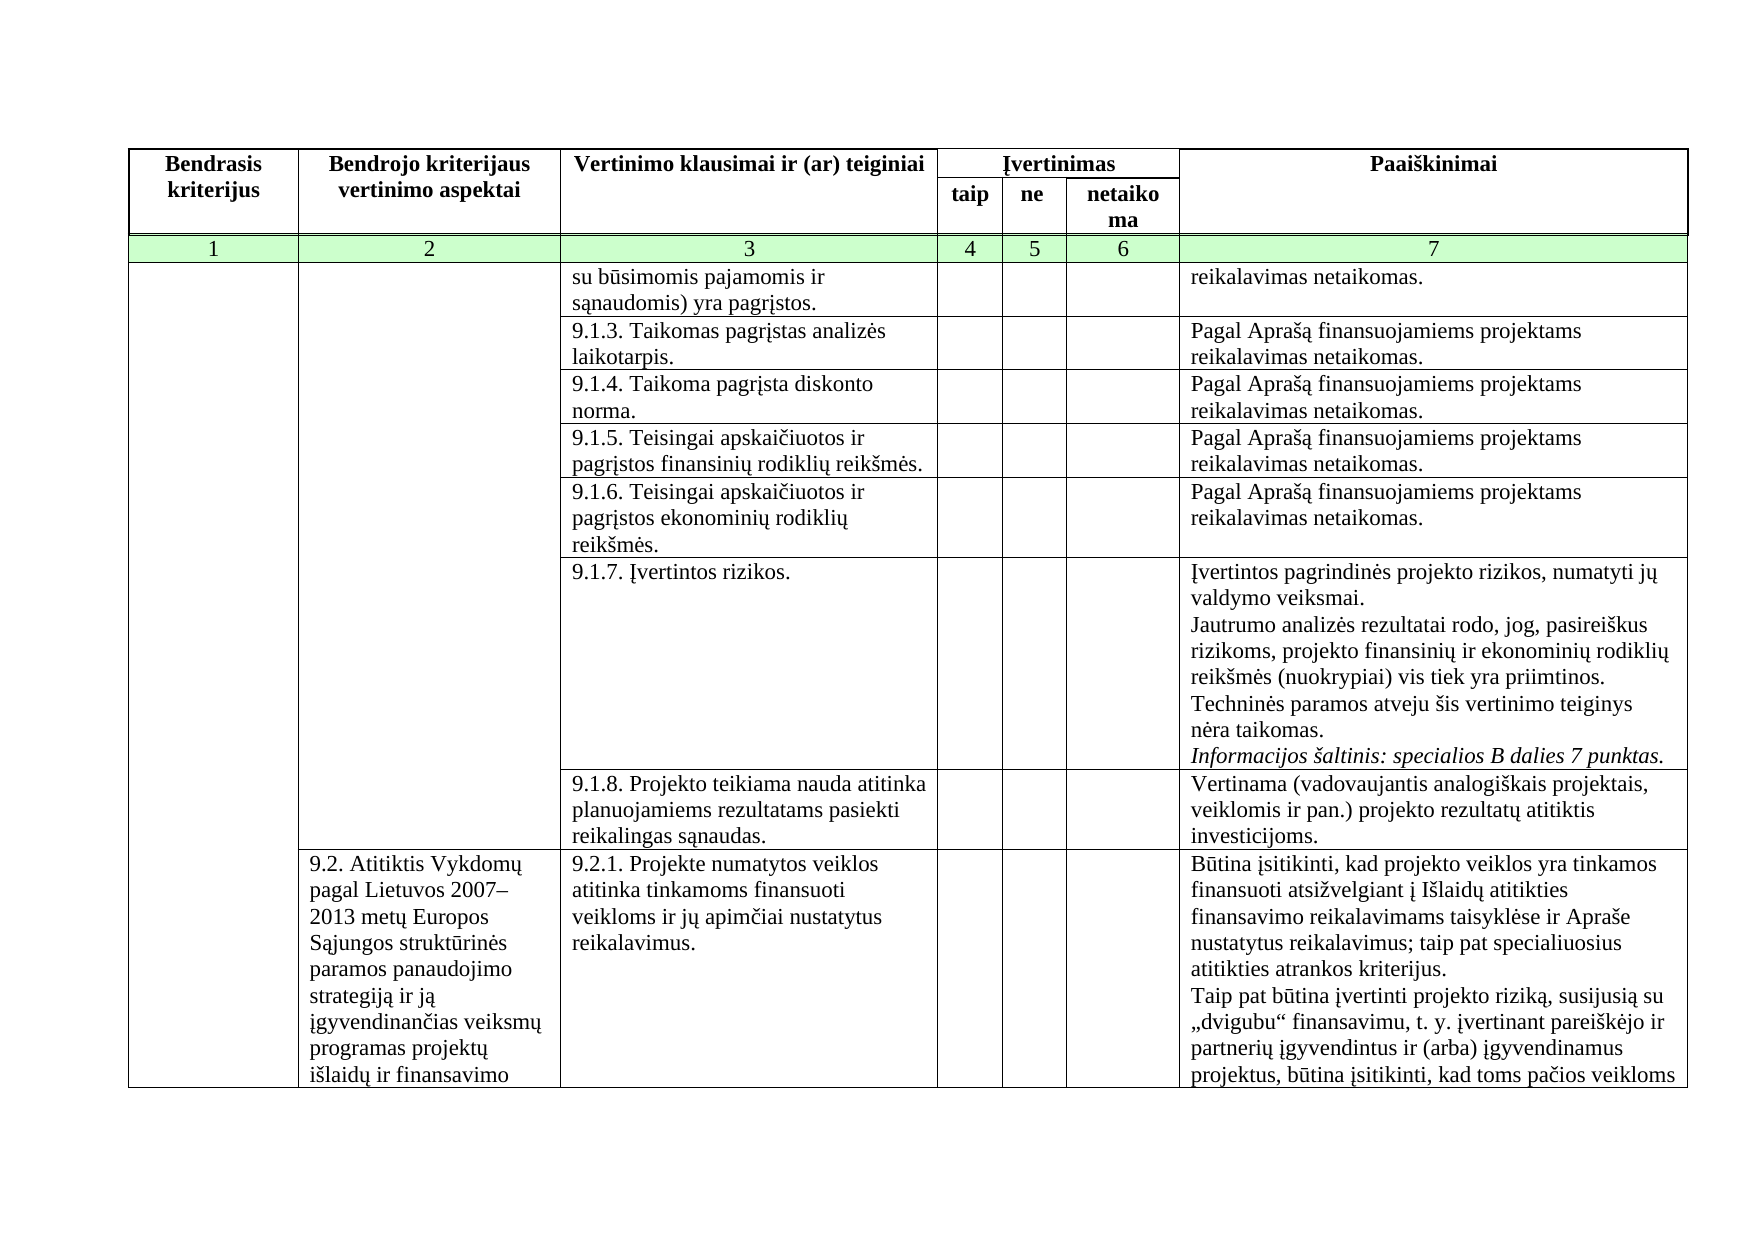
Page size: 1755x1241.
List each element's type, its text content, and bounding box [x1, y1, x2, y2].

table_cell [1003, 478, 1066, 557]
table_header Vertinimo klausimai ir (ar) teiginiai [561, 150, 937, 232]
table_cell Įvertintos pagrindinės projekto rizikos, numatyti jų valdymo veiksmai. Jautrumo analizės rezultatai rodo, jog, pasireiškus rizikoms, projekto finansinių ir ekonominių rodiklių reikšmės (nuokrypiai) vis tiek yra priimtinos. Techninės paramos atveju šis vertinimo teiginys nėra taikomas. Informacijos šaltinis: specialios B dalies 7 punktas. [1180, 558, 1687, 769]
table_cell Vertinama (vadovaujantis analogiškais projektais, veiklomis ir pan.) projekto rezultatų atitiktis investicijoms. [1180, 770, 1687, 849]
table_cell [1067, 558, 1179, 769]
table_cell 7 [1180, 236, 1687, 262]
table_cell [1003, 850, 1066, 1087]
table_header Įvertinimas [938, 149, 1179, 177]
table_cell ne [1003, 178, 1066, 232]
table_cell 9.2.1. Projekte numatytos veiklos atitinka tinkamoms finansuoti veikloms ir jų apimčiai nustatytus reikalavimus. [561, 850, 937, 1087]
table_cell 2 [299, 236, 560, 262]
table_cell [938, 370, 1002, 423]
table_cell 4 [938, 236, 1002, 262]
table_cell reikalavimas netaikomas. [1180, 263, 1687, 316]
table_header Bendrojo kriterijaus vertinimo aspektai [299, 150, 560, 232]
table_cell [1003, 770, 1066, 849]
table_header Bendrasis kriterijus [130, 150, 298, 232]
table_cell 5 [1003, 236, 1066, 262]
table_cell 9.1.8. Projekto teikiama nauda atitinka planuojamiems rezultatams pasiekti reikalingas sąnaudas. [561, 770, 937, 849]
table_cell 9.1.5. Teisingai apskaičiuotos ir pagrįstos finansinių rodiklių reikšmės. [561, 424, 937, 477]
table_cell [1003, 263, 1066, 316]
table_cell [1067, 770, 1179, 849]
table_cell [938, 317, 1002, 369]
table_cell 6 [1067, 236, 1179, 262]
table_cell [938, 558, 1002, 769]
table_cell 9.2. Atitiktis Vykdomų pagal Lietuvos 2007–2013 metų Europos Sąjungos struktūrinės paramos panaudojimo strategiją ir ją įgyvendinančias veiksmų programas projektų išlaidų ir finansavimo [299, 850, 560, 1087]
table_cell [938, 263, 1002, 316]
table_cell [1067, 263, 1179, 316]
table_cell [1003, 558, 1066, 769]
table_header Paaiškinimai [1180, 150, 1687, 232]
table_cell [129, 263, 298, 1087]
table_cell [1067, 478, 1179, 557]
table_cell netaikoma [1067, 179, 1179, 232]
table_cell [938, 770, 1002, 849]
table_cell [938, 478, 1002, 557]
table_cell [1067, 424, 1179, 477]
table_cell 9.1.7. Įvertintos rizikos. [561, 558, 937, 769]
table_cell Būtina įsitikinti, kad projekto veiklos yra tinkamos finansuoti atsižvelgiant į Išlaidų atitikties finansavimo reikalavimams taisyklėse ir Apraše nustatytus reikalavimus; taip pat specialiuosius atitikties atrankos kriterijus. Taip pat būtina įvertinti projekto riziką, susijusią su „dvigubu“ finansavimu, t. y. įvertinant pareiškėjo ir partnerių įgyvendintus ir (arba) įgyvendinamus projektus, būtina įsitikinti, kad toms pačios veikloms [1180, 850, 1687, 1087]
table_cell [1067, 370, 1179, 423]
table_cell 9.1.6. Teisingai apskaičiuotos ir pagrįstos ekonominių rodiklių reikšmės. [561, 478, 937, 557]
table_cell [938, 424, 1002, 477]
table_cell 1 [129, 236, 298, 262]
table_cell 3 [561, 236, 937, 262]
table_cell 9.1.4. Taikoma pagrįsta diskonto norma. [561, 370, 937, 423]
table_cell su būsimomis pajamomis ir sąnaudomis) yra pagrįstos. [561, 263, 937, 316]
table_cell [1003, 370, 1066, 423]
table_cell [1003, 317, 1066, 369]
table_cell [938, 850, 1002, 1087]
table_cell Pagal Aprašą finansuojamiems projektams reikalavimas netaikomas. [1180, 370, 1687, 423]
table_cell [299, 263, 560, 849]
table_cell Pagal Aprašą finansuojamiems projektams reikalavimas netaikomas. [1180, 424, 1687, 477]
table_cell [1067, 850, 1179, 1087]
table_cell [1067, 317, 1179, 369]
table_cell Pagal Aprašą finansuojamiems projektams reikalavimas netaikomas. [1180, 317, 1687, 369]
table_cell 9.1.3. Taikomas pagrįstas analizės laikotarpis. [561, 317, 937, 369]
table_cell taip [938, 178, 1002, 232]
table_cell Pagal Aprašą finansuojamiems projektams reikalavimas netaikomas. [1180, 478, 1687, 557]
table_cell [1003, 424, 1066, 477]
